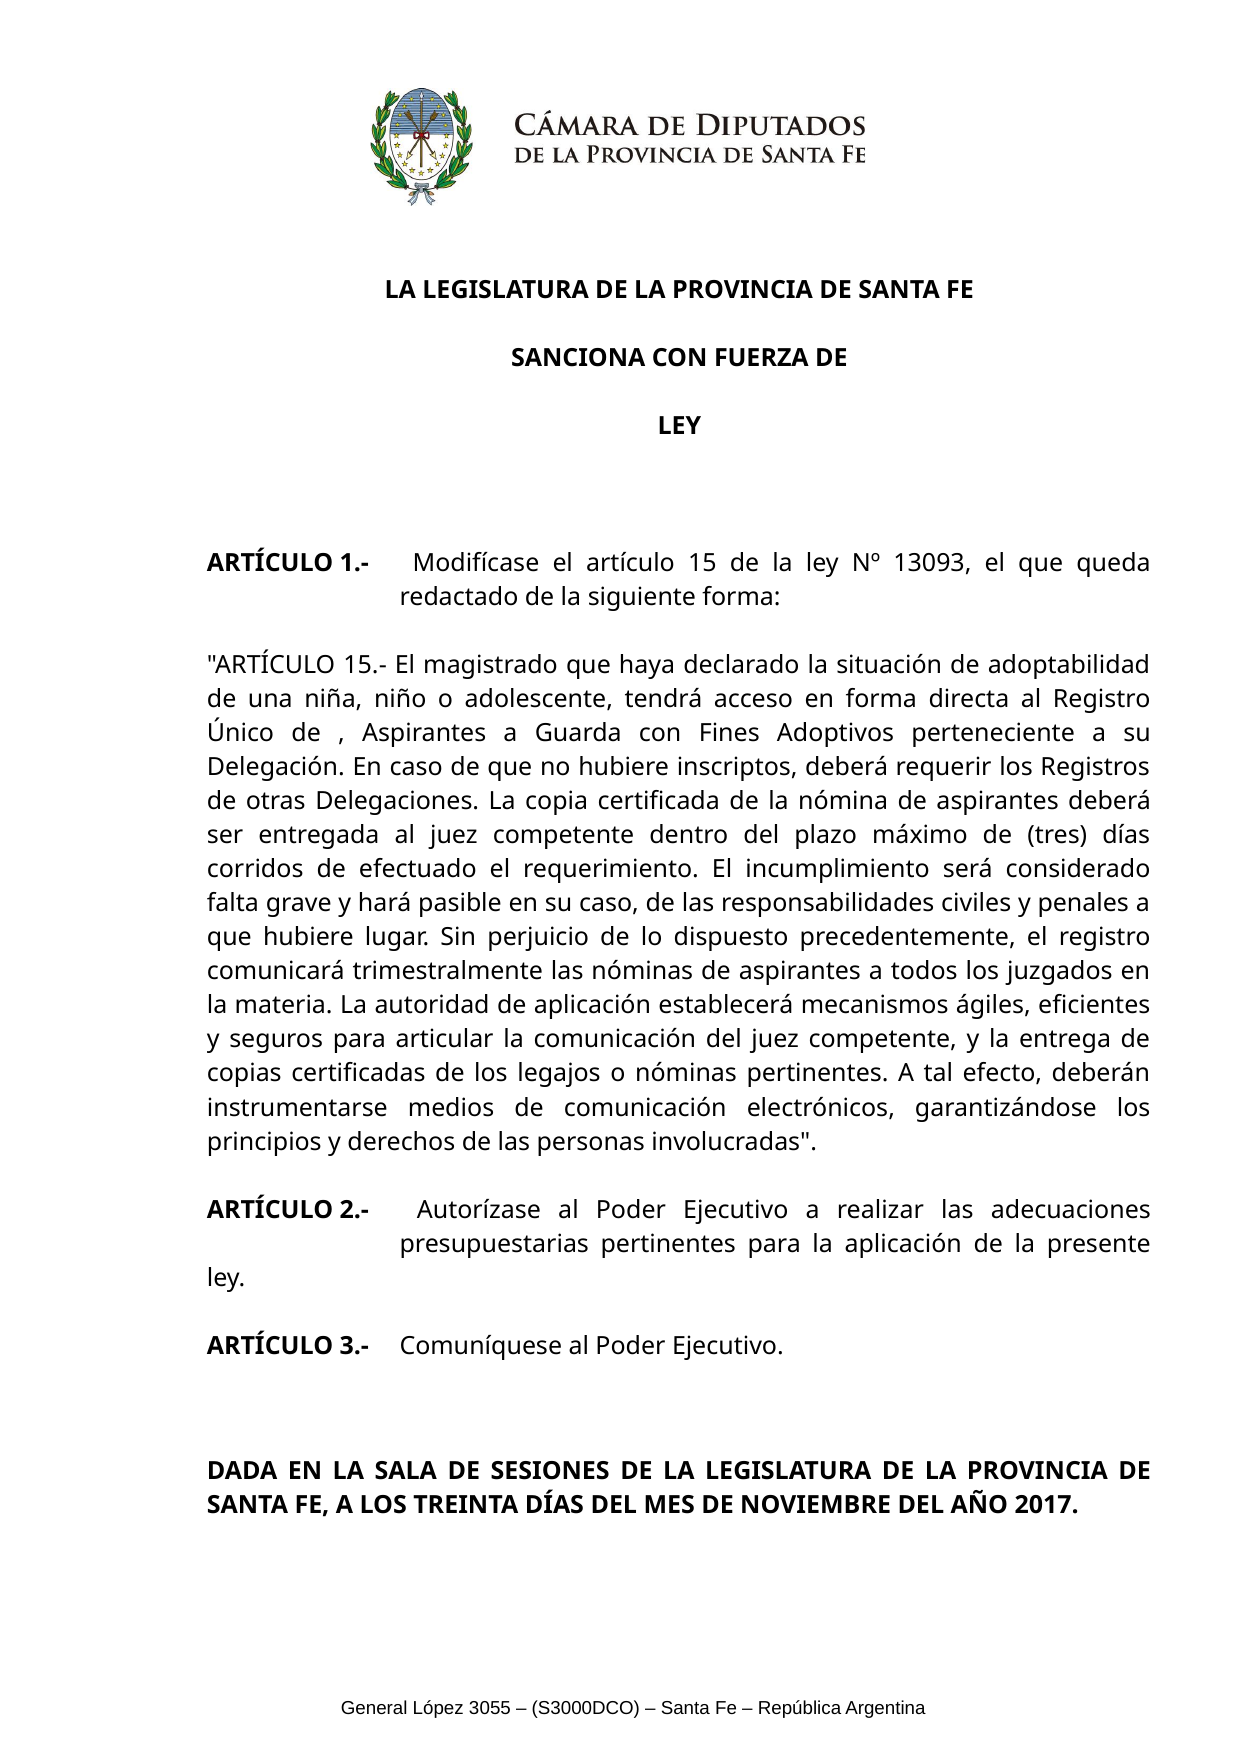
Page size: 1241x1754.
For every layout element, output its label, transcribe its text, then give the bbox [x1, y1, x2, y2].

text DADA EN LA SALA DE SESIONES DE LA LEGISLATURA DE LA PROVINCIA DE SANTA FE, A LOS TREINTA DÍAS DEL MES DE NOVIEMBRE DEL AÑO 2017. [207, 1452, 1152, 1521]
text Comuníquese al Poder Ejecutivo. [399, 1328, 1152, 1362]
table_header ARTÍCULO 2.- [207, 1191, 399, 1242]
text Autorízase al Poder Ejecutivo a realizar las adecuaciones presupuestarias pertinentes para la aplicación de la presente ley. [207, 1191, 1152, 1293]
text "ARTÍCULO 15.- El magistrado que haya declarado la situación de adoptabilidad de una niña, niño o adolescente, tendrá acceso en forma directa al Registro Único de , Aspirantes a Guarda con Fines Adoptivos perteneciente a su Delegación. En caso de que no hubiere inscriptos, deberá requerir los Registros de otras Delegaciones. La copia certificada de la nómina de aspirantes deberá ser entregada al juez competente dentro del plazo máximo de (tres) días corridos de efectuado el requerimiento. El incumplimiento será considerado falta grave y hará pasible en su caso, de las responsabilidades civiles y penales a que hubiere lugar. Sin perjuicio de lo dispuesto precedentemente, el registro comunicará trimestralmente las nóminas de aspirantes a todos los juzgados en la materia. La autoridad de aplicación establecerá mecanismos ágiles, eficientes y seguros para articular la comunicación del juez competente, y la entrega de copias certificadas de los legajos o nóminas pertinentes. A tal efecto, deberán instrumentarse medios de comunicación electrónicos, garantizándose los principios y derechos de las personas involucradas". [207, 646, 1152, 1157]
text LEY [207, 408, 1152, 442]
table_header ARTÍCULO 3.- [207, 1328, 399, 1378]
text Modifícase el artículo 15 de la ley Nº 13093, el que queda redactado de la siguiente forma: [207, 544, 1152, 612]
text LA LEGISLATURA DE LA PROVINCIA DE SANTA FE [207, 272, 1152, 306]
text SANCIONA CON FUERZA DE [207, 340, 1152, 374]
table_header ARTÍCULO 1.- [207, 544, 399, 594]
picture [370, 88, 866, 210]
